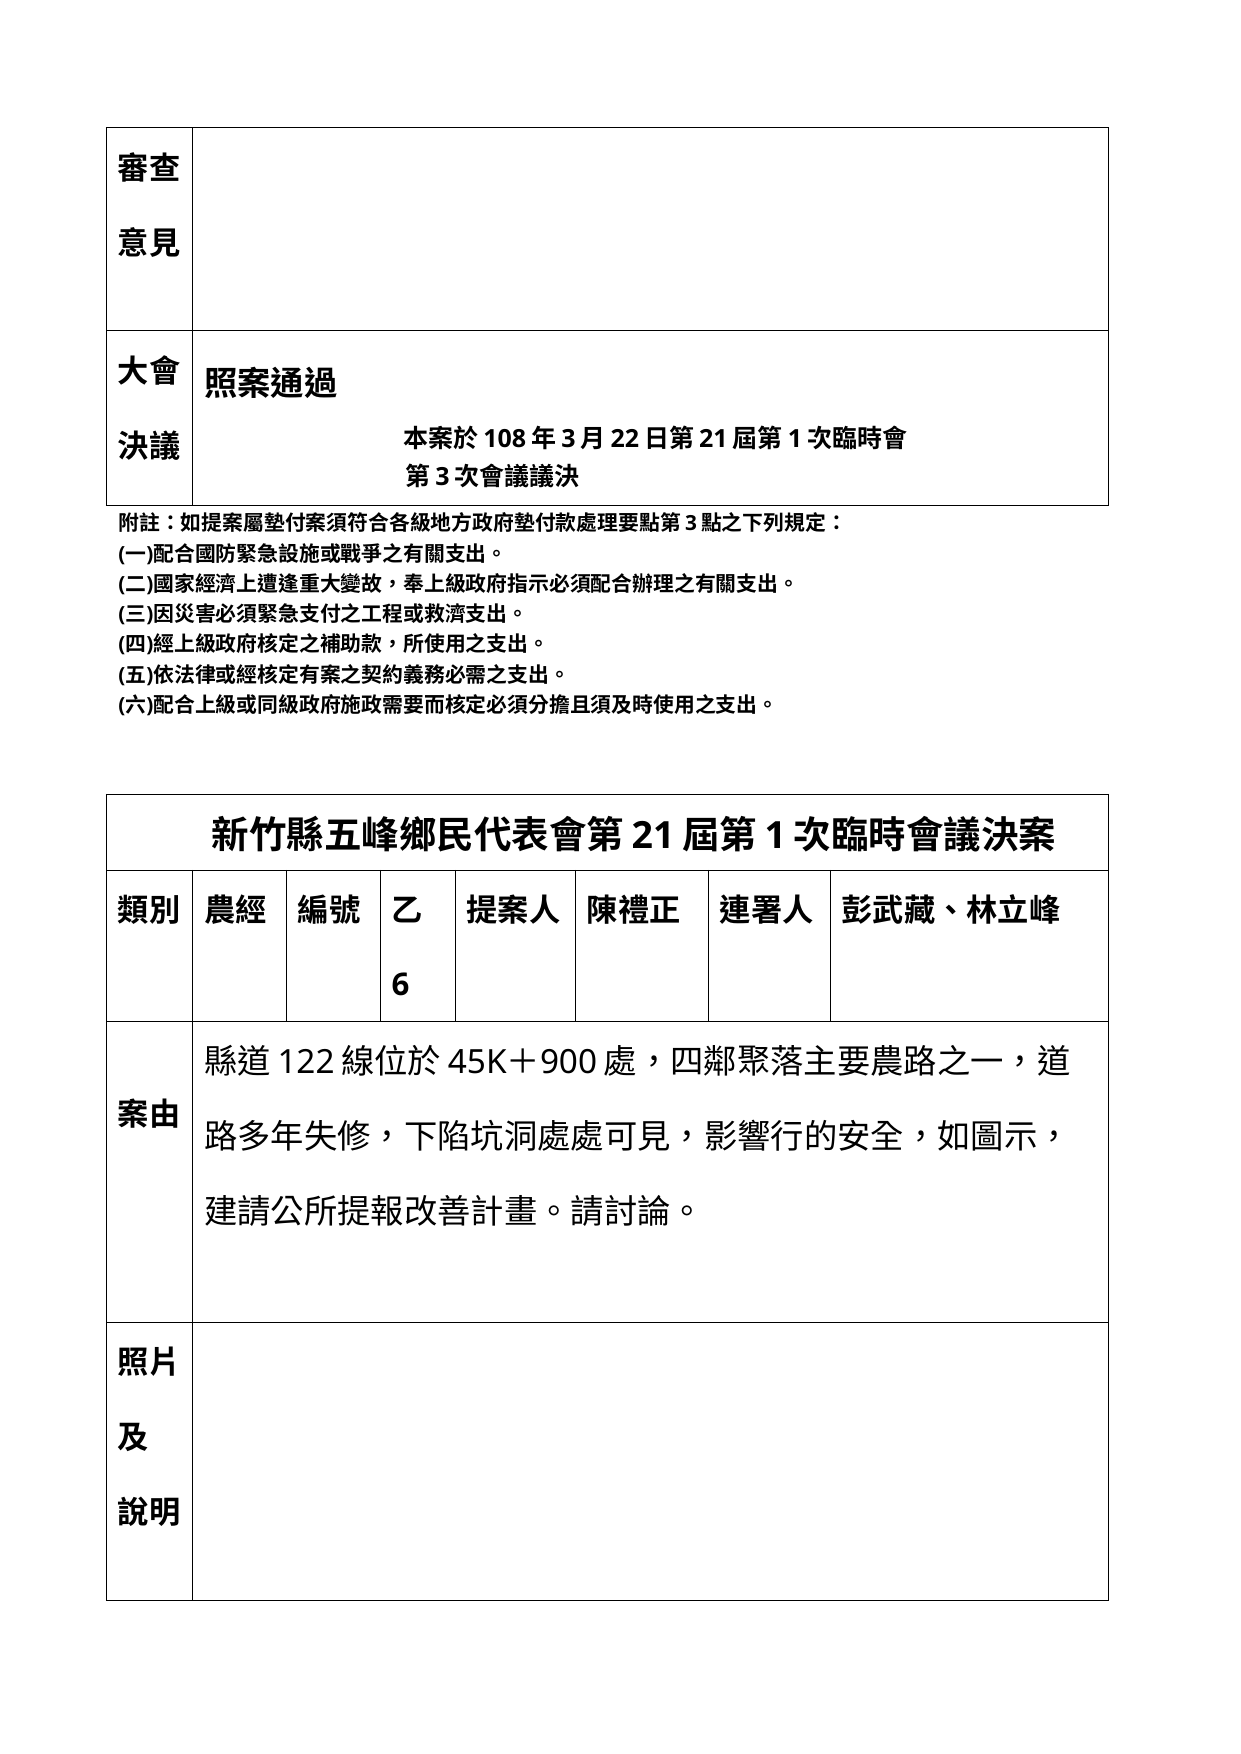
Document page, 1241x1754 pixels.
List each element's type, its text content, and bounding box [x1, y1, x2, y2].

table_cell 陳禮正 [576, 871, 708, 1021]
table_cell 審查 意見 [107, 128, 192, 330]
table_cell 提案人 [456, 871, 575, 1021]
text (五)依法律或經核定有案之契約義務必需之支出。 [118, 658, 1122, 688]
table_cell 照案通過 本案於108年3月22日第21屆第1次臨時會 第3次會議議決 [193, 331, 1108, 505]
table_header 新竹縣五峰鄉民代表會第21屆第1次臨時會議決案 [107, 795, 1108, 870]
table_cell [193, 1323, 1108, 1600]
table_cell [193, 128, 1108, 330]
table_cell 編號 [287, 871, 380, 1021]
table_cell 大會 決議 [107, 331, 192, 505]
table_cell 彭武藏、林立峰 [831, 871, 1108, 1021]
table_cell 農經 [193, 871, 286, 1021]
table_cell 照片 及 說明 [107, 1323, 192, 1600]
table_cell 縣道122線位於45K＋900處，四鄰聚落主要農路之一，道路多年失修，下陷坑洞處處可見，影響行的安全，如圖示，建請公所提報改善計畫。請討論。 [193, 1022, 1108, 1322]
text (四)經上級政府核定之補助款，所使用之支出。 [118, 628, 1122, 658]
text (三)因災害必須緊急支付之工程或救濟支出。 [118, 597, 1122, 628]
text (六)配合上級或同級政府施政需要而核定必須分擔且須及時使用之支出。 [118, 688, 1122, 719]
text 附註：如提案屬墊付案須符合各級地方政府墊付款處理要點第3點之下列規定： [118, 506, 1122, 537]
text (二)國家經濟上遭逢重大變故，奉上級政府指示必須配合辦理之有關支出。 [118, 567, 1122, 597]
table_cell 案由 [107, 1022, 192, 1322]
table_cell 連署人 [709, 871, 830, 1021]
text (一)配合國防緊急設施或戰爭之有關支出。 [118, 537, 1122, 567]
table_cell 類別 [107, 871, 192, 1021]
table_cell 乙6 [381, 871, 455, 1021]
